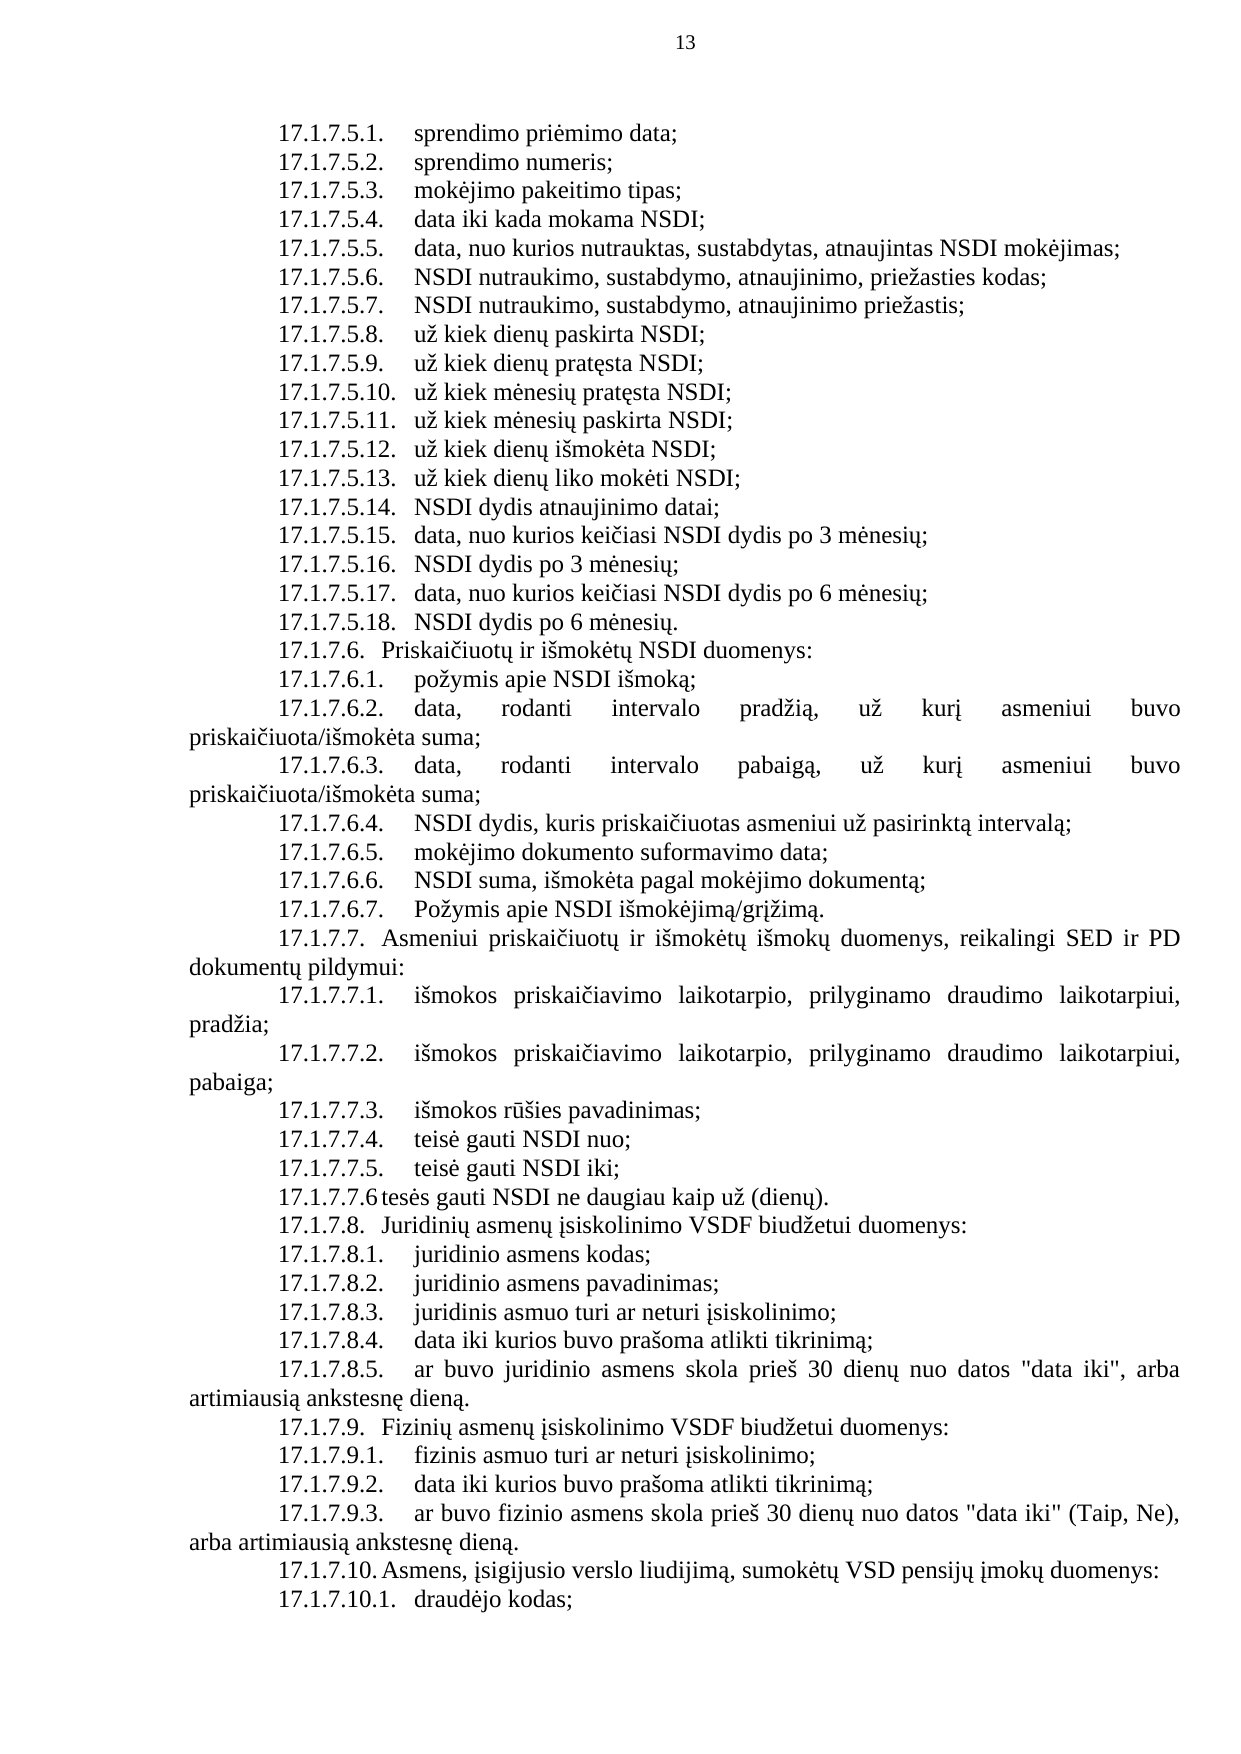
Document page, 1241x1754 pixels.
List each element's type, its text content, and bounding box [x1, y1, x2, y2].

text 17.1.7.5.9. už kiek dienų pratęsta NSDI; [189, 348, 1181, 377]
text 17.1.7.6.3. data, rodanti intervalo pabaigą, už kurį asmeniui buvo priskaičiuota/išmokėta suma; [189, 751, 1181, 808]
text 17.1.7.7.6 tesės gauti NSDI ne daugiau kaip už (dienų). [189, 1182, 1181, 1211]
text 17.1.7.5.7. NSDI nutraukimo, sustabdymo, atnaujinimo priežastis; [189, 291, 1181, 319]
text 17.1.7.5.13. už kiek dienų liko mokėti NSDI; [189, 463, 1181, 492]
text 17.1.7.10.1. draudėjo kodas; [189, 1584, 1181, 1613]
text 17.1.7.5.17. data, nuo kurios keičiasi NSDI dydis po 6 mėnesių; [189, 578, 1181, 607]
text 17.1.7.5.11. už kiek mėnesių paskirta NSDI; [189, 406, 1181, 434]
text 17.1.7.5.2. sprendimo numeris; [189, 147, 1181, 176]
text 17.1.7.6.7. Požymis apie NSDI išmokėjimą/grįžimą. [189, 894, 1181, 923]
text 17.1.7.8.2. juridinio asmens pavadinimas; [189, 1268, 1181, 1297]
text 17.1.7.7.1. išmokos priskaičiavimo laikotarpio, prilyginamo draudimo laikotarpiui, pradžia; [189, 981, 1181, 1038]
text 17.1.7.5.5. data, nuo kurios nutrauktas, sustabdytas, atnaujintas NSDI mokėjimas; [189, 233, 1181, 262]
text 17.1.7.5.14. NSDI dydis atnaujinimo datai; [189, 492, 1181, 521]
text 17.1.7.5.8. už kiek dienų paskirta NSDI; [189, 319, 1181, 348]
text 17.1.7.5.6. NSDI nutraukimo, sustabdymo, atnaujinimo, priežasties kodas; [189, 262, 1181, 291]
text 17.1.7.7.3. išmokos rūšies pavadinimas; [189, 1096, 1181, 1124]
text 17.1.7.7.4. teisė gauti NSDI nuo; [189, 1124, 1181, 1153]
text 17.1.7.5.1. sprendimo priėmimo data; [189, 118, 1181, 147]
text 17.1.7.5.15. data, nuo kurios keičiasi NSDI dydis po 3 mėnesių; [189, 521, 1181, 549]
text 17.1.7.5.3. mokėjimo pakeitimo tipas; [189, 176, 1181, 204]
text 17.1.7.8.3. juridinis asmuo turi ar neturi įsiskolinimo; [189, 1297, 1181, 1326]
text 17.1.7.8. Juridinių asmenų įsiskolinimo VSDF biudžetui duomenys: [189, 1211, 1181, 1239]
text 17.1.7.5.4. data iki kada mokama NSDI; [189, 204, 1181, 233]
text 17.1.7.9.2. data iki kurios buvo prašoma atlikti tikrinimą; [189, 1469, 1181, 1498]
text 17.1.7.7.5. teisė gauti NSDI iki; [189, 1153, 1181, 1182]
text 17.1.7.6.1. požymis apie NSDI išmoką; [189, 664, 1181, 693]
text 17.1.7.5.18. NSDI dydis po 6 mėnesių. [189, 607, 1181, 636]
text 17.1.7.7.2. išmokos priskaičiavimo laikotarpio, prilyginamo draudimo laikotarpiui, pabaiga; [189, 1038, 1181, 1096]
text 17.1.7.9.1. fizinis asmuo turi ar neturi įsiskolinimo; [189, 1441, 1181, 1469]
text 17.1.7.9.3. ar buvo fizinio asmens skola prieš 30 dienų nuo datos "data iki" (Taip, Ne), arba artimiausią ankstesnę dieną. [189, 1498, 1181, 1556]
text 17.1.7.6.6. NSDI suma, išmokėta pagal mokėjimo dokumentą; [189, 866, 1181, 894]
text 17.1.7.6.5. mokėjimo dokumento suformavimo data; [189, 837, 1181, 866]
text 17.1.7.10. Asmens, įsigijusio verslo liudijimą, sumokėtų VSD pensijų įmokų duomenys: [189, 1556, 1181, 1584]
text 17.1.7.8.5. ar buvo juridinio asmens skola prieš 30 dienų nuo datos "data iki", arba artimiausią ankstesnę dieną. [189, 1354, 1181, 1412]
text 17.1.7.5.12. už kiek dienų išmokėta NSDI; [189, 434, 1181, 463]
text 17.1.7.5.16. NSDI dydis po 3 mėnesių; [189, 549, 1181, 578]
text 17.1.7.8.4. data iki kurios buvo prašoma atlikti tikrinimą; [189, 1326, 1181, 1354]
text 17.1.7.6. Priskaičiuotų ir išmokėtų NSDI duomenys: [189, 636, 1181, 664]
text 17.1.7.6.4. NSDI dydis, kuris priskaičiuotas asmeniui už pasirinktą intervalą; [189, 808, 1181, 837]
text 17.1.7.8.1. juridinio asmens kodas; [189, 1239, 1181, 1268]
text 17.1.7.9. Fizinių asmenų įsiskolinimo VSDF biudžetui duomenys: [189, 1412, 1181, 1441]
text 17.1.7.7. Asmeniui priskaičiuotų ir išmokėtų išmokų duomenys, reikalingi SED ir PD dokumentų pildymui: [189, 923, 1181, 981]
text 17.1.7.5.10. už kiek mėnesių pratęsta NSDI; [189, 377, 1181, 406]
text 17.1.7.6.2. data, rodanti intervalo pradžią, už kurį asmeniui buvo priskaičiuota/išmokėta suma; [189, 693, 1181, 751]
